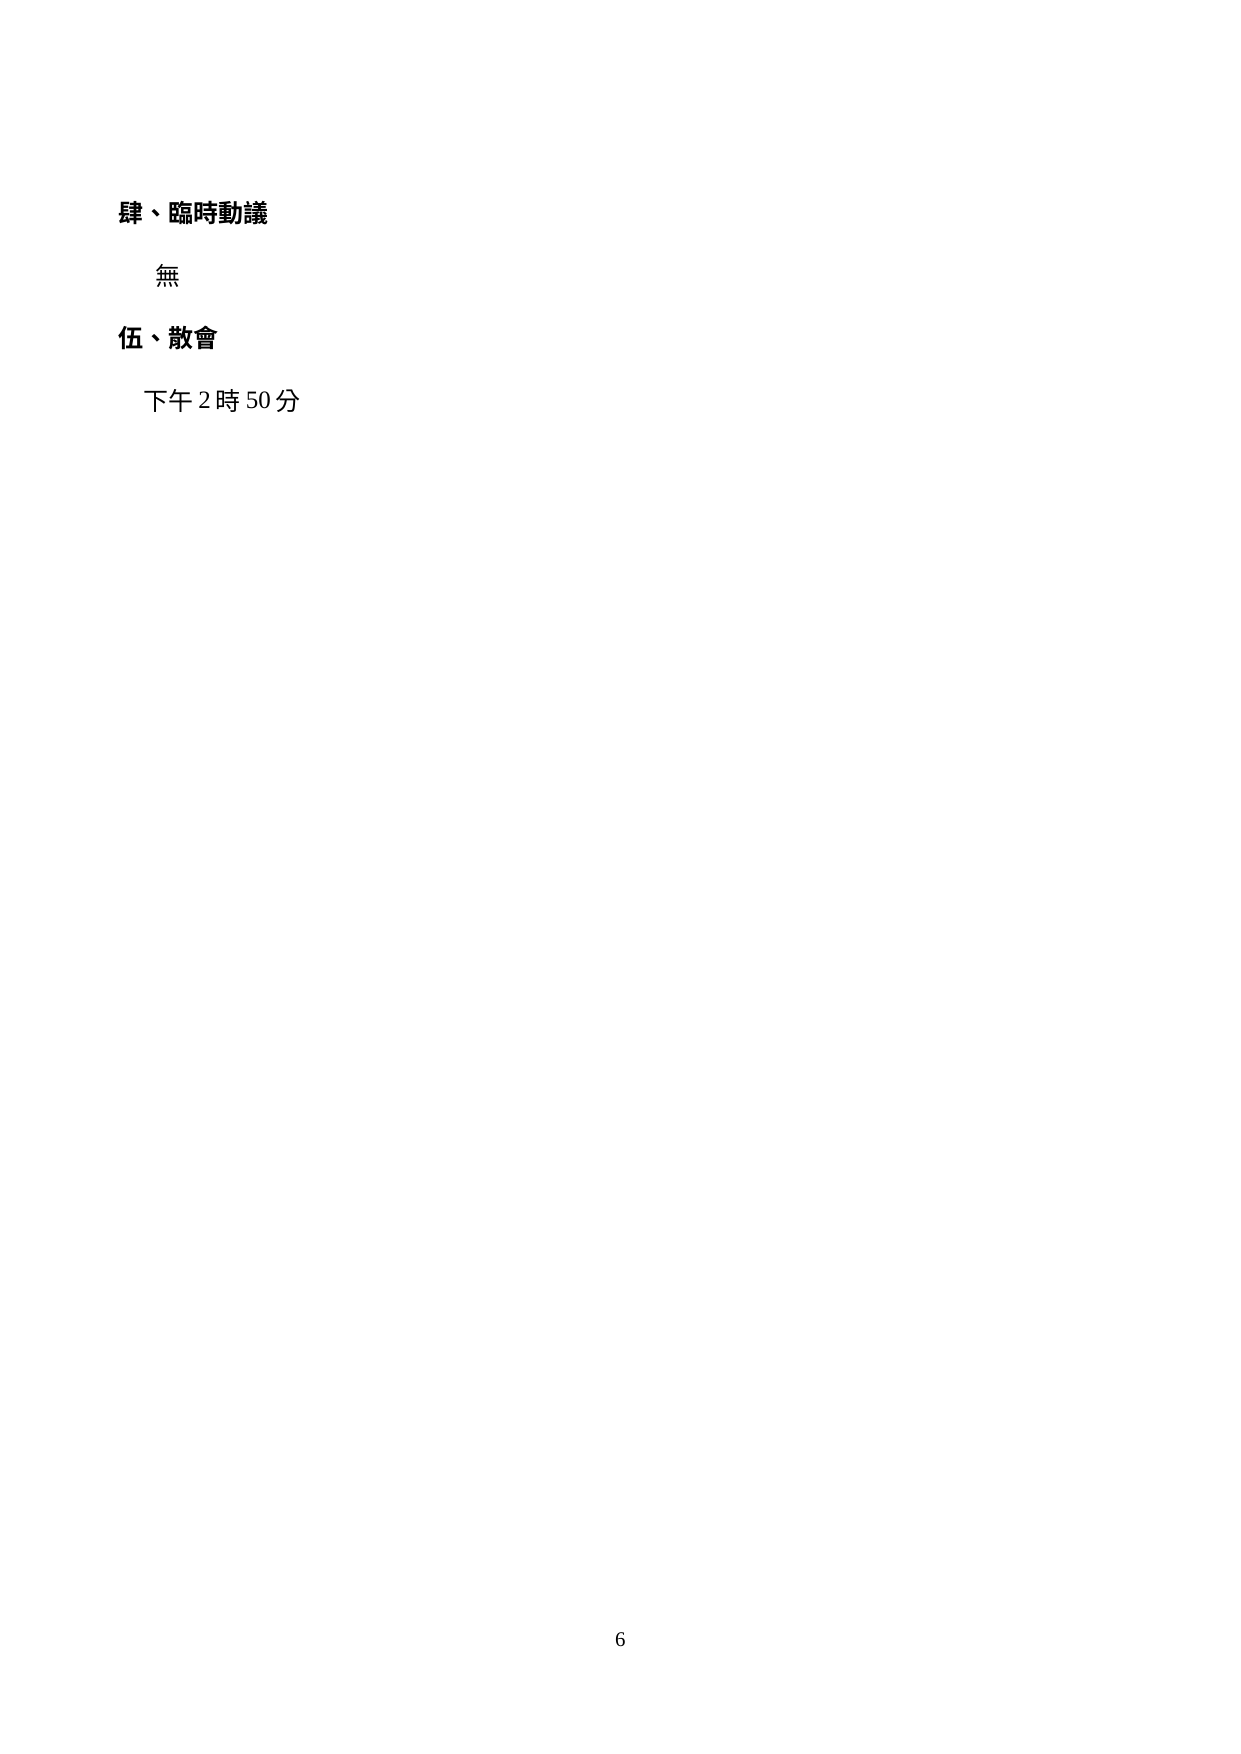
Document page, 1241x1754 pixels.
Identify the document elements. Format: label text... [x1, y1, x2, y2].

text 下午2時50分 [118, 358, 1122, 420]
text 無 [143, 233, 1122, 295]
text 肆、臨時動議 [118, 170, 1122, 233]
text 伍、散會 [118, 295, 1122, 358]
